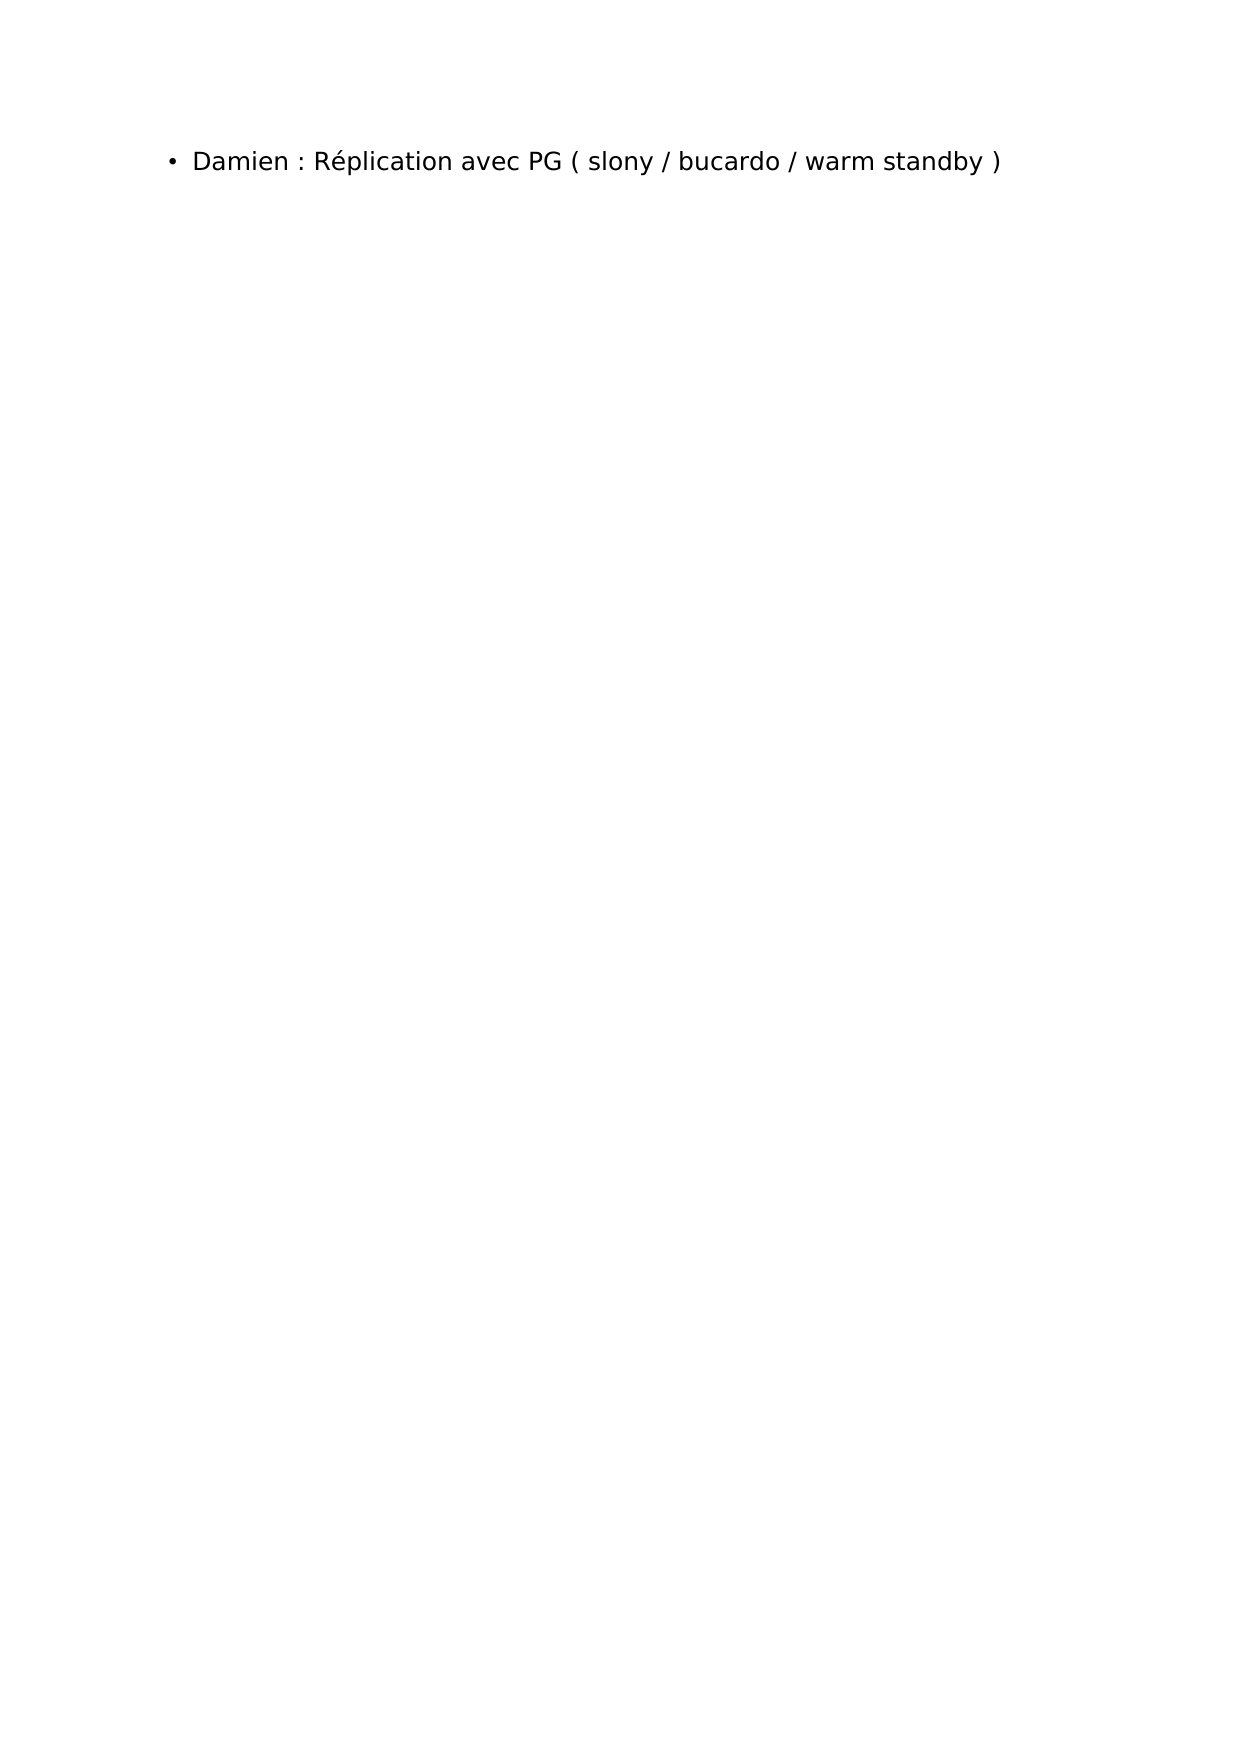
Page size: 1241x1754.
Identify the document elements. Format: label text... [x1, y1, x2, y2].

list Damien : Réplication avec PG ( slony / bucardo / warm standby ) [177, 148, 1122, 177]
